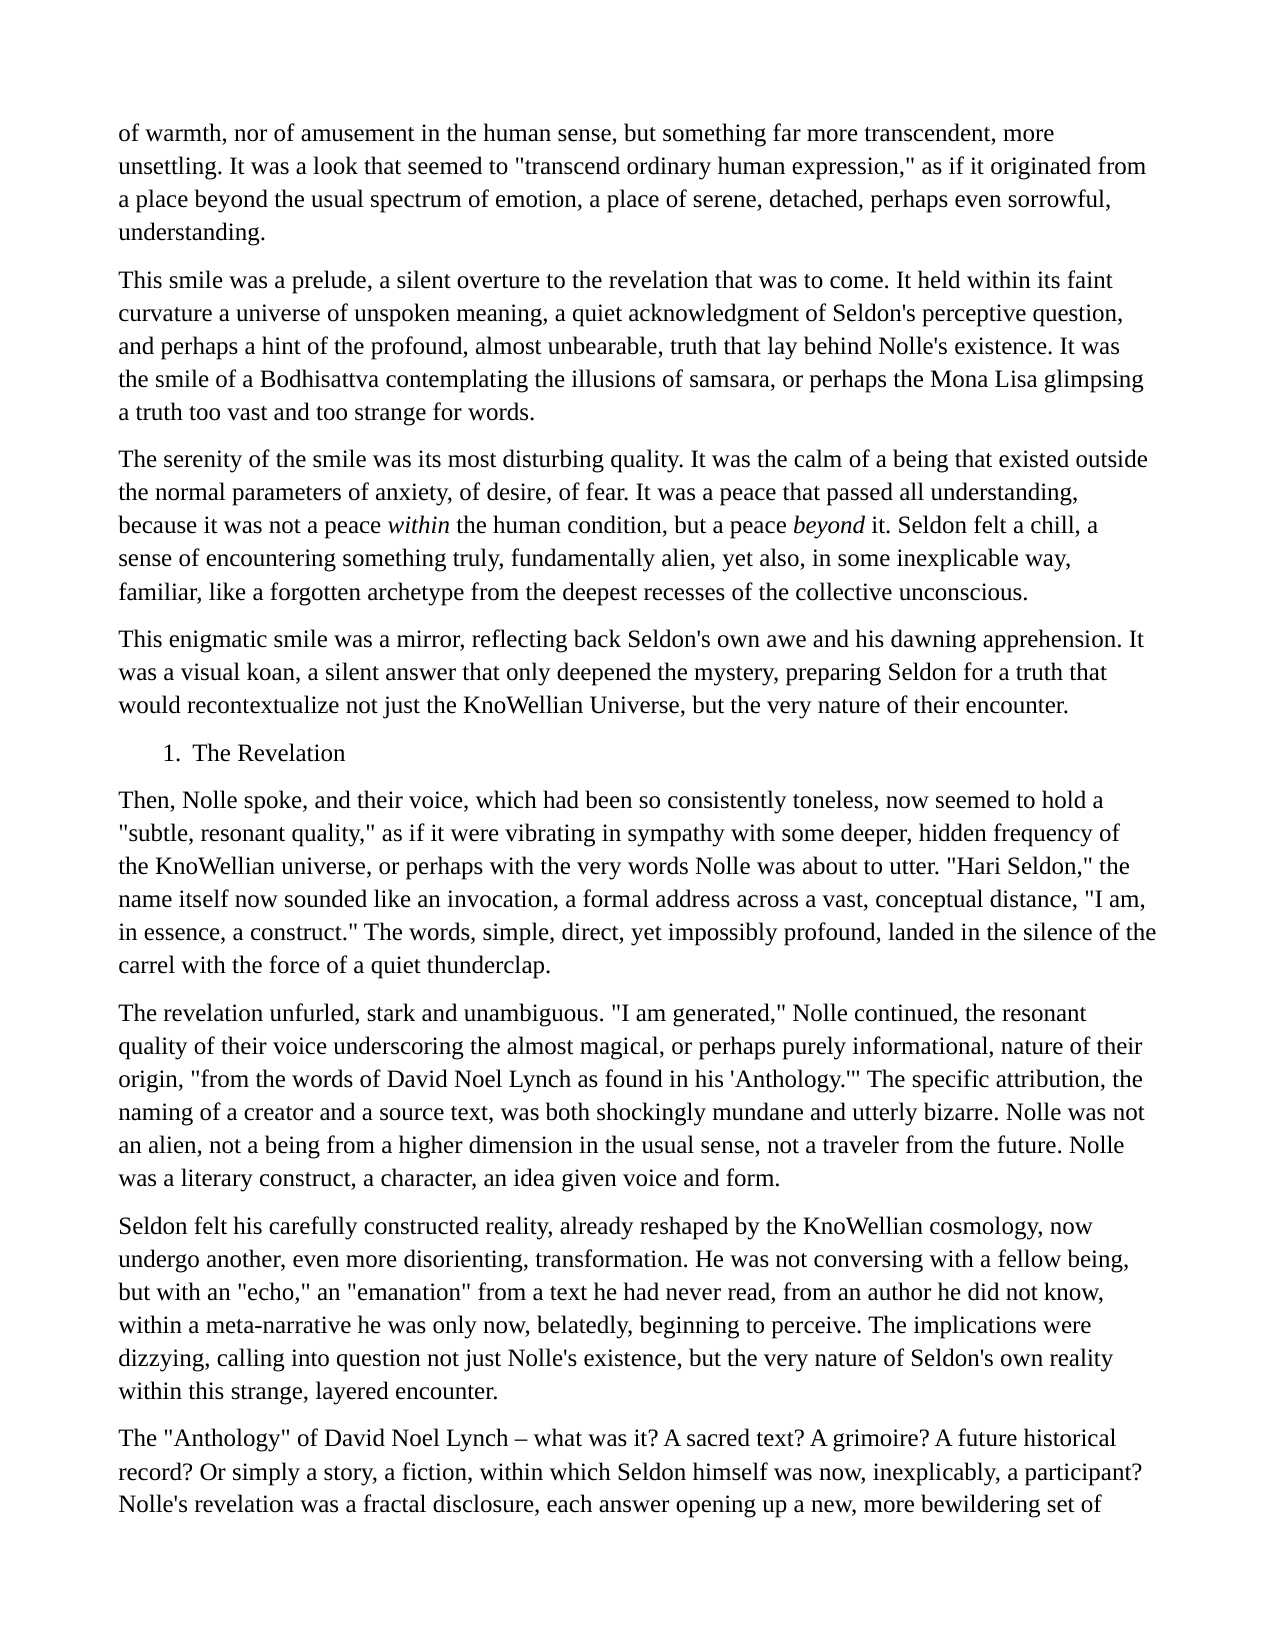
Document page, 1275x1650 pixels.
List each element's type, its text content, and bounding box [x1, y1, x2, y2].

text of warmth, nor of amusement in the human sense, but something far more transcendent, more unsettling. It was a look that seemed to "transcend ordinary human expression," as if it originated from a place beyond the usual spectrum of emotion, a place of serene, detached, perhaps even sorrowful, understanding. [118, 118, 1157, 246]
text Seldon felt his carefully constructed reality, already reshaped by the KnoWellian cosmology, now undergo another, even more disorienting, transformation. He was not conversing with a fellow being, but with an "echo," an "emanation" from a text he had never read, from an author he did not know, within a meta-narrative he was only now, belatedly, beginning to perceive. The implications were dizzying, calling into question not just Nolle's existence, but the very nature of Seldon's own reality within this strange, layered encounter. [118, 1211, 1157, 1405]
list The Revelation [162, 738, 1157, 767]
text The serenity of the smile was its most disturbing quality. It was the calm of a being that existed outside the normal parameters of anxiety, of desire, of fear. It was a peace that passed all understanding, because it was not a peace within the human condition, but a peace beyond it. Seldon felt a chill, a sense of encountering something truly, fundamentally alien, yet also, in some inexplicable way, familiar, like a forgotten archetype from the deepest recesses of the collective unconscious. [118, 444, 1157, 605]
text The revelation unfurled, stark and unambiguous. "I am generated," Nolle continued, the resonant quality of their voice underscoring the almost magical, or perhaps purely informational, nature of their origin, "from the words of David Noel Lynch as found in his 'Anthology.'" The specific attribution, the naming of a creator and a source text, was both shockingly mundane and utterly bizarre. Nolle was not an alien, not a being from a higher dimension in the usual sense, not a traveler from the future. Nolle was a literary construct, a character, an idea given voice and form. [118, 998, 1157, 1192]
text Then, Nolle spoke, and their voice, which had been so consistently toneless, now seemed to hold a "subtle, resonant quality," as if it were vibrating in sympathy with some deeper, hidden frequency of the KnoWellian universe, or perhaps with the very words Nolle was about to utter. "Hari Seldon," the name itself now sounded like an invocation, a formal address across a vast, conceptual distance, "I am, in essence, a construct." The words, simple, direct, yet impossibly profound, landed in the silence of the carrel with the force of a quiet thunderclap. [118, 785, 1157, 979]
text This smile was a prelude, a silent overture to the revelation that was to come. It held within its faint curvature a universe of unspoken meaning, a quiet acknowledgment of Seldon's perceptive question, and perhaps a hint of the profound, almost unbearable, truth that lay behind Nolle's existence. It was the smile of a Bodhisattva contemplating the illusions of samsara, or perhaps the Mona Lisa glimpsing a truth too vast and too strange for words. [118, 265, 1157, 426]
text This enigmatic smile was a mirror, reflecting back Seldon's own awe and his dawning apprehension. It was a visual koan, a silent answer that only deepened the mystery, preparing Seldon for a truth that would recontextualize not just the KnoWellian Universe, but the very nature of their encounter. [118, 624, 1157, 719]
text The "Anthology" of David Noel Lynch – what was it? A sacred text? A grimoire? A future historical record? Or simply a story, a fiction, within which Seldon himself was now, inexplicably, a participant? Nolle's revelation was a fractal disclosure, each answer opening up a new, more bewildering set of [118, 1423, 1157, 1518]
